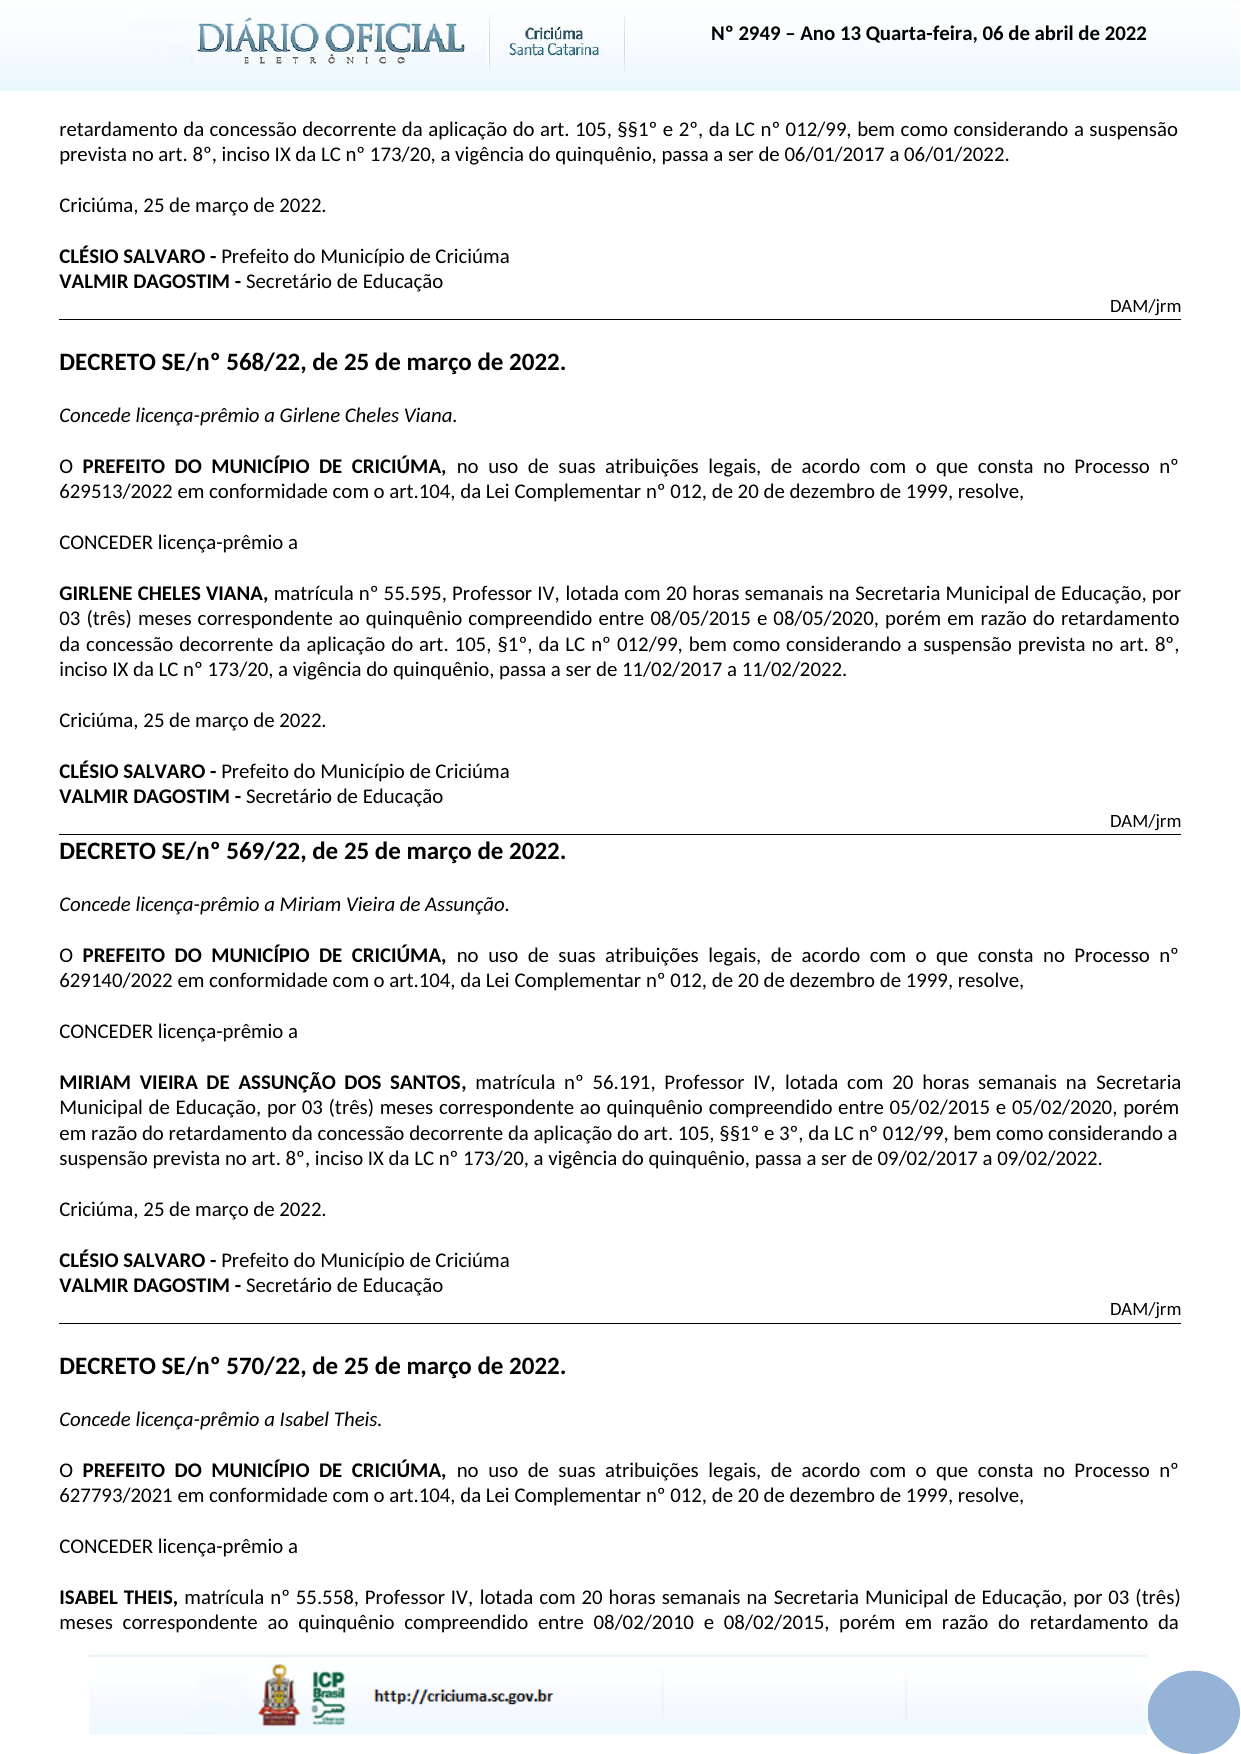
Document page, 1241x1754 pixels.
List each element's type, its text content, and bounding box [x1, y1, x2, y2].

text Criciúma, 25 de março de 2022. [59, 192, 1181, 218]
text Concede licença-prêmio a Girlene Cheles Viana. [59, 402, 1181, 428]
text DECRETO SE/nº 570/22, de 25 de março de 2022. [59, 1350, 1181, 1381]
text Criciúma, 25 de março de 2022. [59, 1196, 1181, 1221]
text retardamento da concessão decorrente da aplicação do art. 105, §§1º e 2º, da LC nº 012/99, bem como considerando a suspensão prevista no art. 8º, inciso IX da LC nº 173/20, a vigência do quinquênio, passa a ser de 06/01/2017 a 06/01/2022. [59, 116, 1181, 167]
text ISABEL THEIS, matrícula nº 55.558, Professor IV, lotada com 20 horas semanais na Secretaria Municipal de Educação, por 03 (três) meses correspondente ao quinquênio compreendido entre 08/02/2010 e 08/02/2015, porém em razão do retardamento da [59, 1584, 1181, 1635]
text CONCEDER licença-prêmio a [59, 1533, 1181, 1558]
text O PREFEITO DO MUNICÍPIO DE CRICIÚMA, no uso de suas atribuições legais, de acordo com o que consta no Processo nº 629513/2022 em conformidade com o art.104, da Lei Complementar nº 012, de 20 de dezembro de 1999, resolve, [59, 453, 1181, 504]
text O PREFEITO DO MUNICÍPIO DE CRICIÚMA, no uso de suas atribuições legais, de acordo com o que consta no Processo nº 629140/2022 em conformidade com o art.104, da Lei Complementar nº 012, de 20 de dezembro de 1999, resolve, [59, 942, 1181, 993]
text MIRIAM VIEIRA DE ASSUNÇÃO DOS SANTOS, matrícula nº 56.191, Professor IV, lotada com 20 horas semanais na Secretaria Municipal de Educação, por 03 (três) meses correspondente ao quinquênio compreendido entre 05/02/2015 e 05/02/2020, porém em razão do retardamento da concessão decorrente da aplicação do art. 105, §§1º e 3º, da LC nº 012/99, bem como considerando a suspensão prevista no art. 8º, inciso IX da LC nº 173/20, a vigência do quinquênio, passa a ser de 09/02/2017 a 09/02/2022. [59, 1069, 1181, 1171]
text DAM/jrm [59, 809, 1181, 834]
text DECRETO SE/nº 568/22, de 25 de março de 2022. [59, 346, 1181, 377]
text CONCEDER licença-prêmio a [59, 1018, 1181, 1043]
text GIRLENE CHELES VIANA, matrícula nº 55.595, Professor IV, lotada com 20 horas semanais na Secretaria Municipal de Educação, por 03 (três) meses correspondente ao quinquênio compreendido entre 08/05/2015 e 08/05/2020, porém em razão do retardamento da concessão decorrente da aplicação do art. 105, §1º, da LC nº 012/99, bem como considerando a suspensão prevista no art. 8º, inciso IX da LC nº 173/20, a vigência do quinquênio, passa a ser de 11/02/2017 a 11/02/2022. [59, 580, 1181, 682]
text CLÉSIO SALVARO - Prefeito do Município de Criciúma [59, 758, 1240, 783]
text Criciúma, 25 de março de 2022. [59, 707, 1181, 733]
text CLÉSIO SALVARO - Prefeito do Município de Criciúma [59, 243, 1240, 268]
text DAM/jrm [59, 1298, 1181, 1323]
text VALMIR DAGOSTIM - Secretário de Educação [59, 1272, 1240, 1298]
text VALMIR DAGOSTIM - Secretário de Educação [59, 783, 1240, 809]
text DECRETO SE/nº 569/22, de 25 de março de 2022. [59, 835, 1181, 866]
text O PREFEITO DO MUNICÍPIO DE CRICIÚMA, no uso de suas atribuições legais, de acordo com o que consta no Processo nº 627793/2021 em conformidade com o art.104, da Lei Complementar nº 012, de 20 de dezembro de 1999, resolve, [59, 1457, 1181, 1508]
text Concede licença-prêmio a Miriam Vieira de Assunção. [59, 891, 1181, 916]
text DAM/jrm [59, 294, 1181, 319]
text VALMIR DAGOSTIM - Secretário de Educação [59, 268, 1240, 294]
text CONCEDER licença-prêmio a [59, 529, 1181, 555]
text Concede licença-prêmio a Isabel Theis. [59, 1406, 1181, 1431]
text CLÉSIO SALVARO - Prefeito do Município de Criciúma [59, 1247, 1240, 1272]
